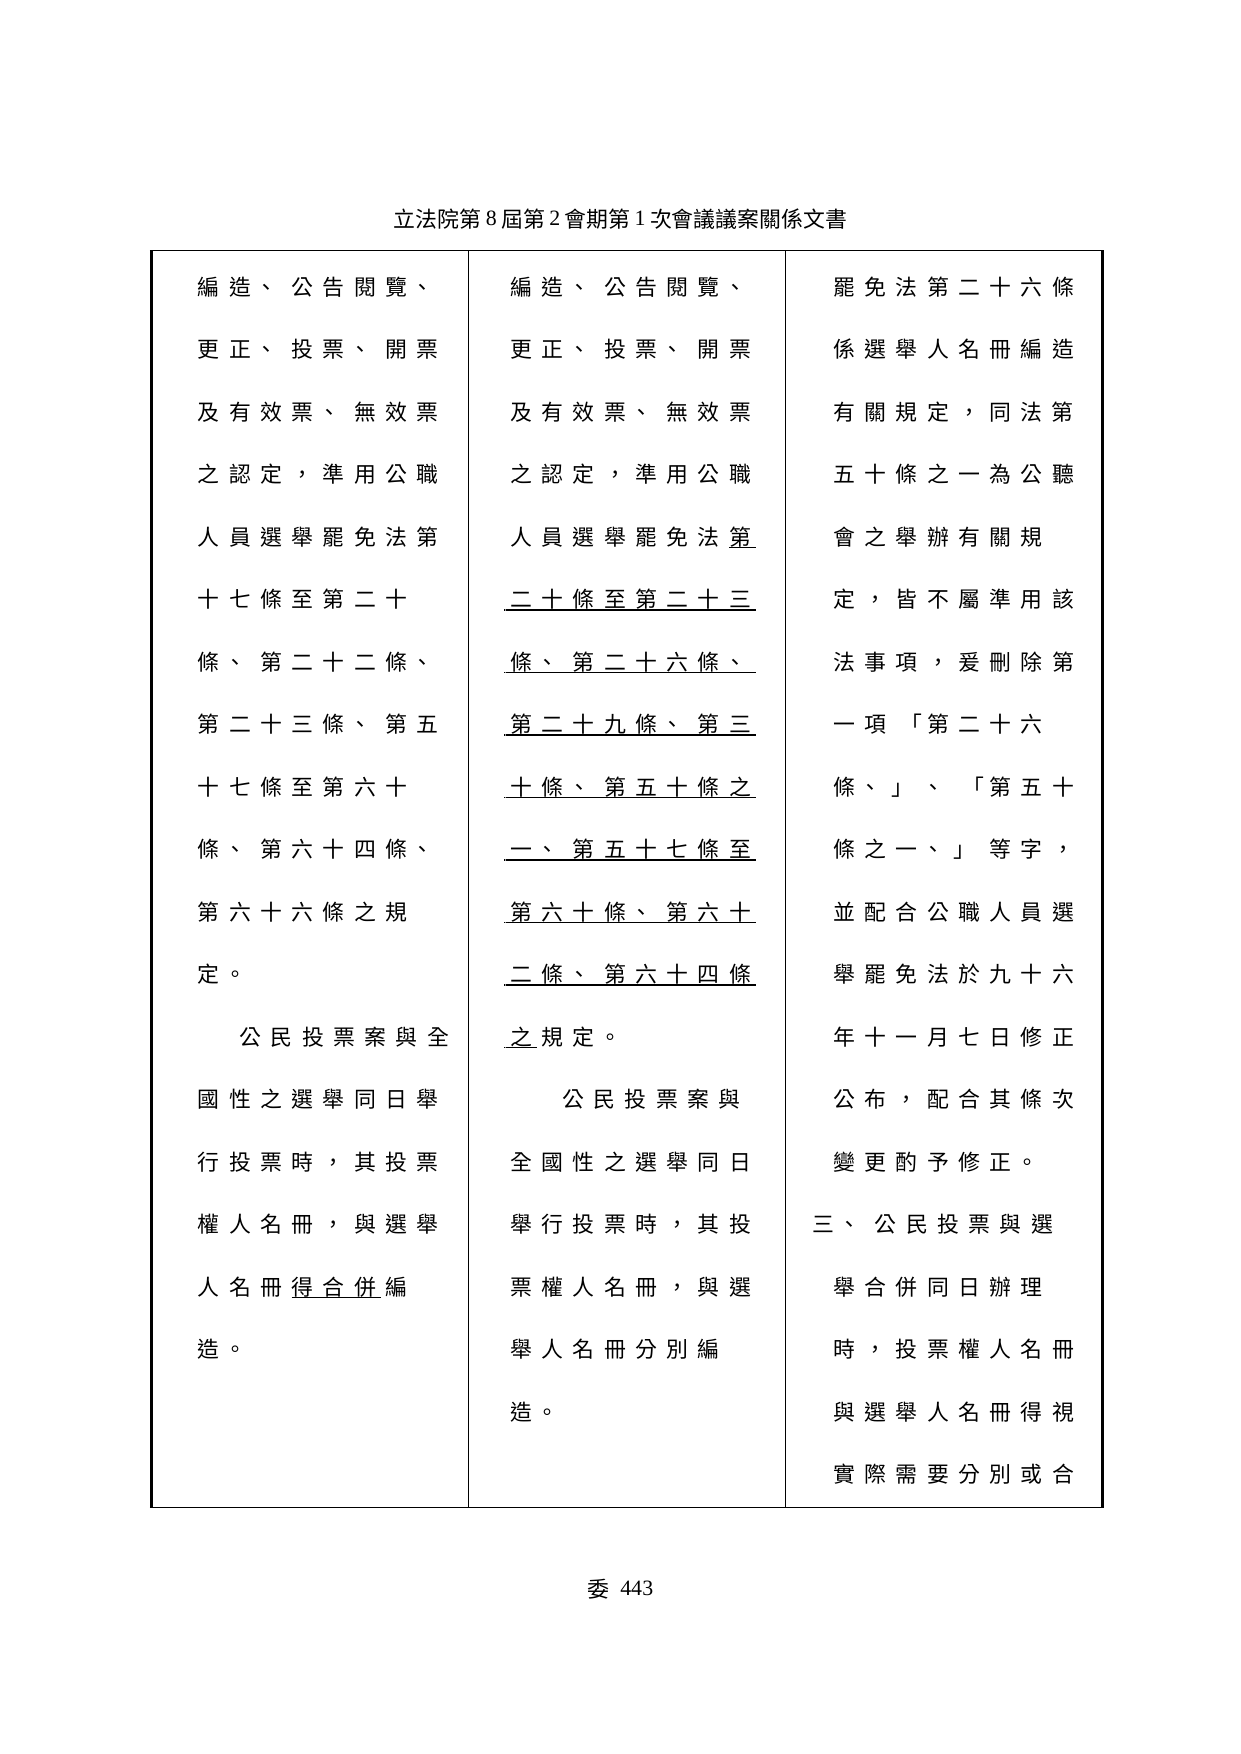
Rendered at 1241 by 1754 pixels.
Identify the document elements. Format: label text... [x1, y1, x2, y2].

table_cell 編造、公告閱覽、更正、投票、開票及有效票、無效票之認定，準用公職人員選舉罷免法第十七條至第二十條、第二十二條、第二十三條、第五十七條至第六十條、第六十四條、第六十六條之規定。 公民投票案與全國性之選舉同日舉行投票時，其投票權人名冊，與選舉人名冊得合併編造。 [153, 251, 468, 1507]
table_cell 編造、公告閱覽、更正、投票、開票及有效票、無效票之認定，準用公職人員選舉罷免法第二十條至第二十三條、第二十六條、第二十九條、第三十條、第五十條之一、第五十七條至第六十條、第六十二條、第六十四條之規定。 公民投票案與全國性之選舉同日舉行投票時，其投票權人名冊，與選舉人名冊分別編造。 [469, 251, 785, 1507]
table_cell 罷免法第二十六條係選舉人名冊編造有關規定，同法第五十條之一為公聽會之舉辦有關規定，皆不屬準用該法事項，爰刪除第一項「第二十六條、」、「第五十條之一、」等字，並配合公職人員選舉罷免法於九十六年十一月七日修正公布，配合其條次變更酌予修正。 三、公民投票與選舉合併同日辦理時，投票權人名冊與選舉人名冊得視實際需要分別或合 [786, 251, 1101, 1507]
